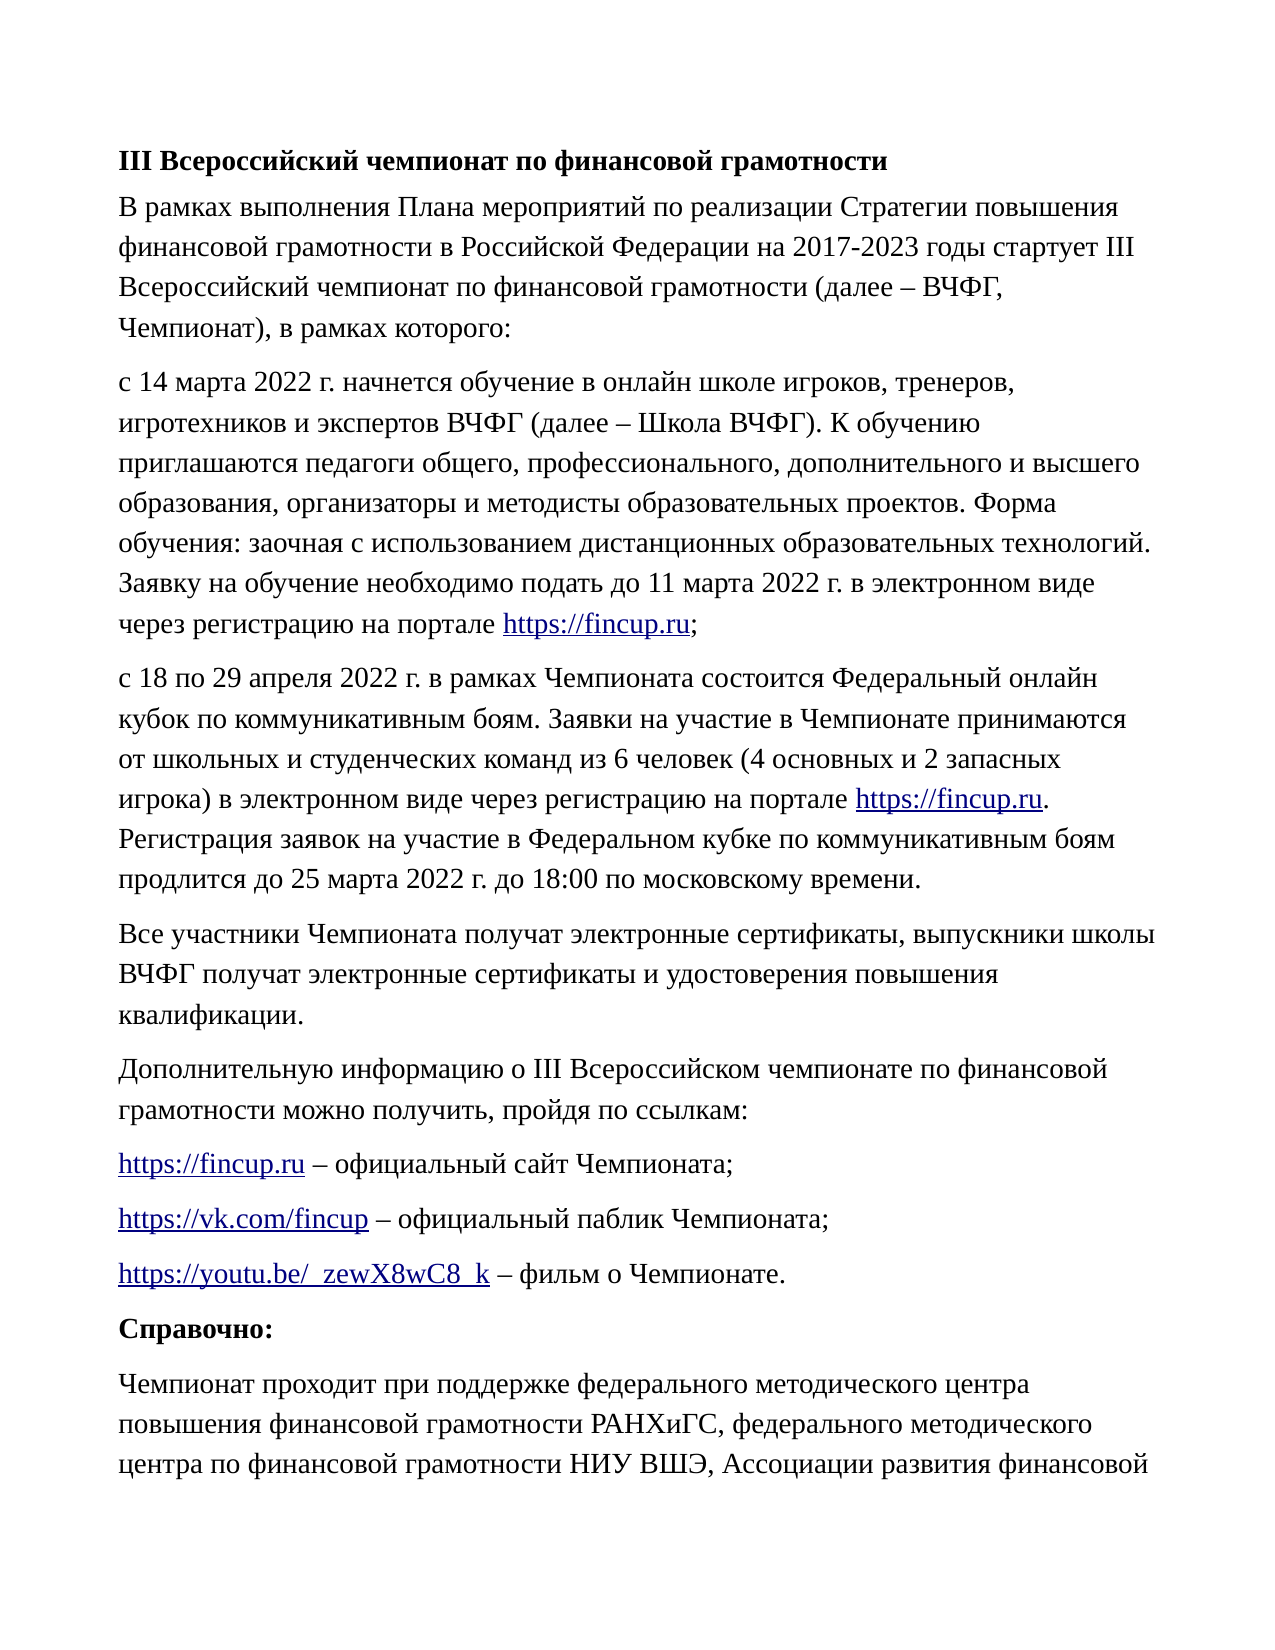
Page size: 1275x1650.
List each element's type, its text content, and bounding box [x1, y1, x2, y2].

subtitle III Всероссийский чемпионат по финансовой грамотности [118, 143, 1157, 177]
text https://youtu.be/_zewX8wC8_k – фильм о Чемпионате. [118, 1256, 1157, 1290]
text Справочно: [118, 1311, 1157, 1344]
text https://fincup.ru – официальный сайт Чемпионата; [118, 1147, 1157, 1180]
text https://vk.com/fincup – официальный паблик Чемпионата; [118, 1201, 1157, 1235]
text с 14 марта 2022 г. начнется обучение в онлайн школе игроков, тренеров, игротехников и экспертов ВЧФГ (далее – Школа ВЧФГ). К обучению приглашаются педагоги общего, профессионального, дополнительного и высшего образования, организаторы и методисты образовательных проектов. Форма обучения: заочная с использованием дистанционных образовательных технологий. Заявку на обучение необходимо подать до 11 марта 2022 г. в электронном виде через регистрацию на портале https://fincup.ru; [118, 364, 1157, 639]
text Все участники Чемпионата получат электронные сертификаты, выпускники школы ВЧФГ получат электронные сертификаты и удостоверения повышения квалификации. [118, 916, 1157, 1030]
text Дополнительную информацию о III Всероссийском чемпионате по финансовой грамотности можно получить, пройдя по ссылкам: [118, 1052, 1157, 1125]
text с 18 по 29 апреля 2022 г. в рамках Чемпионата состоится Федеральный онлайн кубок по коммуникативным боям. Заявки на участие в Чемпионате принимаются от школьных и студенческих команд из 6 человек (4 основных и 2 запасных игрока) в электронном виде через регистрацию на портале https://fincup.ru. Регистрация заявок на участие в Федеральном кубке по коммуникативным боям продлится до 25 марта 2022 г. до 18:00 по московскому времени. [118, 661, 1157, 895]
text Чемпионат проходит при поддержке федерального методического центра повышения финансовой грамотности РАНХиГС, федерального методического центра по финансовой грамотности НИУ ВШЭ, Ассоциации развития финансовой [118, 1366, 1157, 1480]
text В рамках выполнения Плана мероприятий по реализации Стратегии повышения финансовой грамотности в Российской Федерации на 2017-2023 годы стартует III Всероссийский чемпионат по финансовой грамотности (далее – ВЧФГ, Чемпионат), в рамках которого: [118, 189, 1157, 343]
